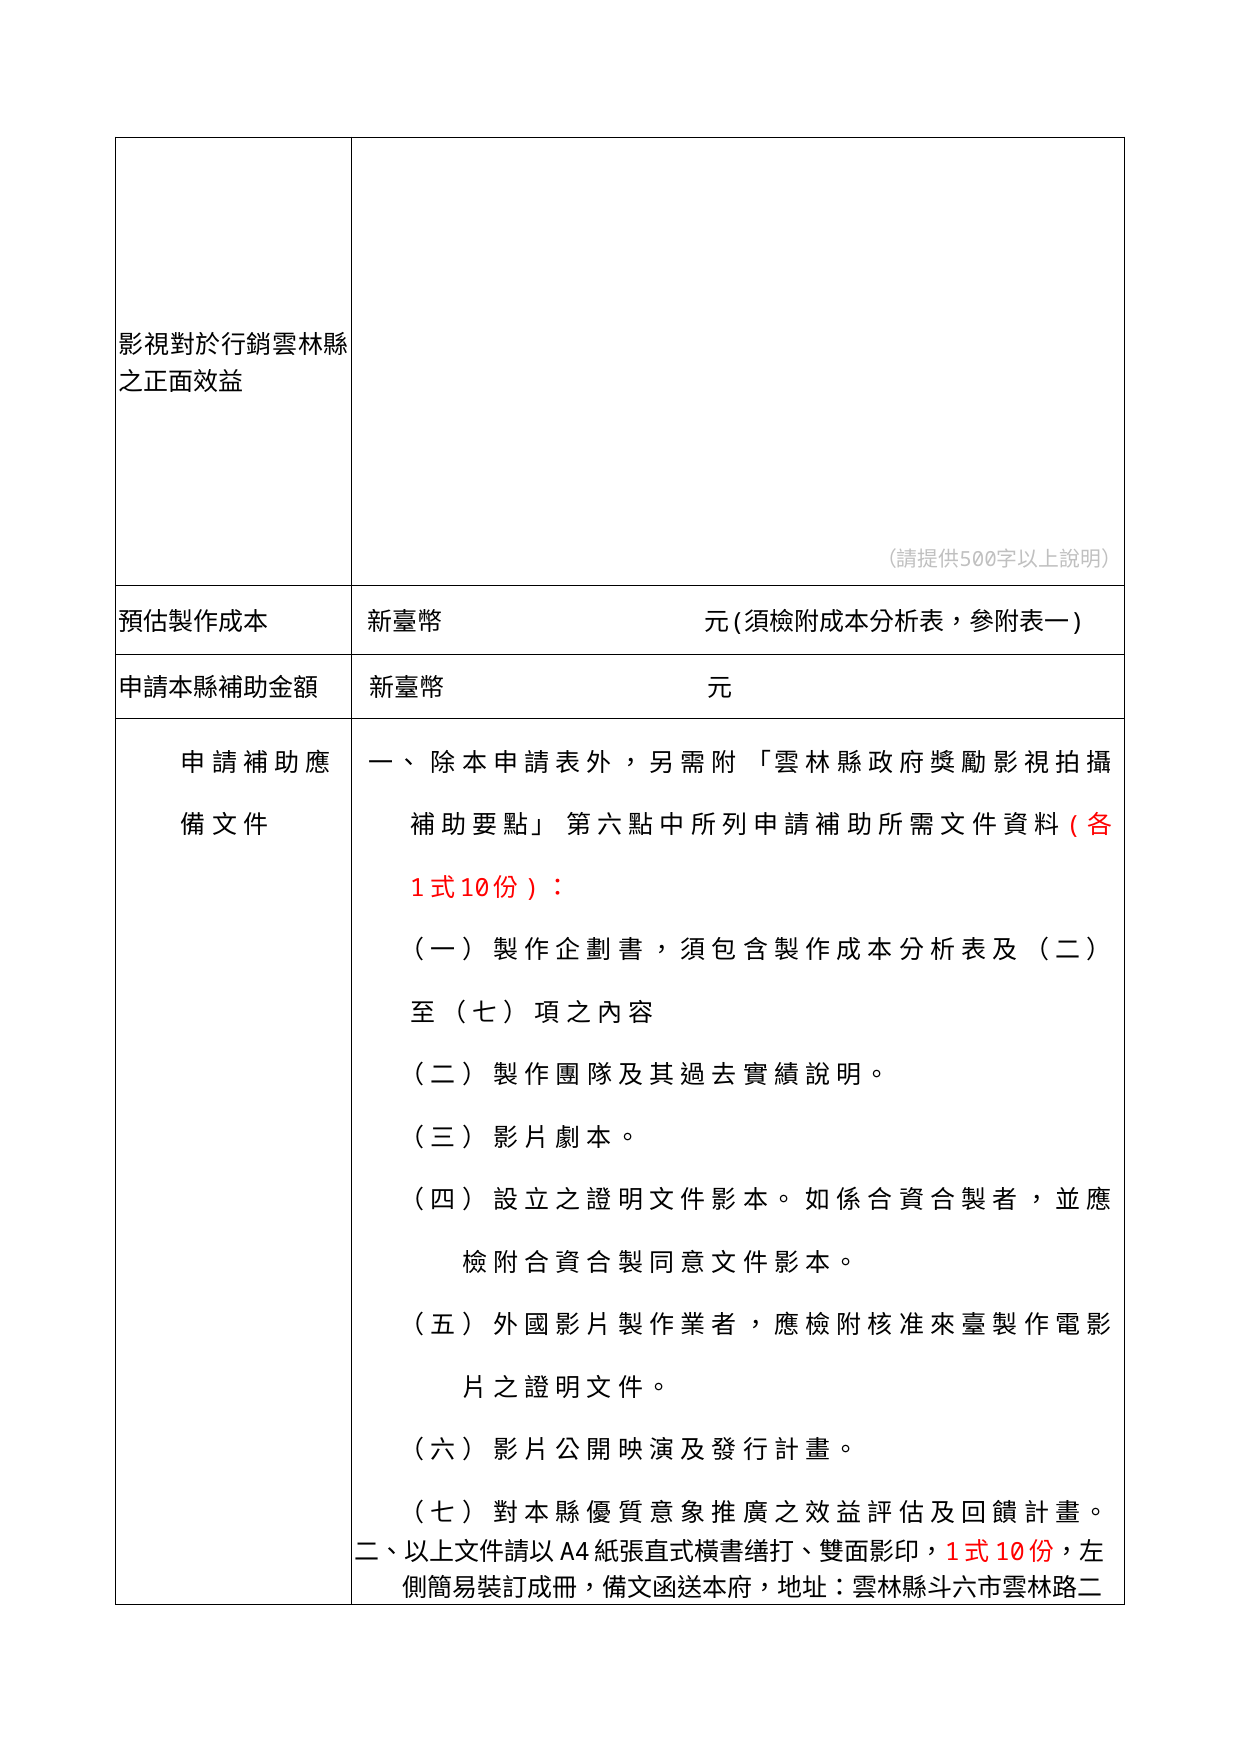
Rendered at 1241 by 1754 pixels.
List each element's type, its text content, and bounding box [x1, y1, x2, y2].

table_cell 新臺幣 元 [352, 655, 1124, 717]
table_cell 申請本縣補助金額 [116, 655, 351, 717]
table_cell （請提供500字以上說明） [352, 138, 1124, 585]
table_cell 影視對於行銷雲林縣之正面效益 [116, 138, 351, 585]
table_cell 新臺幣 元(須檢附成本分析表，參附表一) [352, 586, 1124, 653]
table_cell 申請補助應備文件 [116, 719, 351, 1603]
table_cell 預估製作成本 [116, 586, 351, 653]
table_cell 一、除本申請表外，另需附「雲林縣政府獎勵影視拍攝補助要點」第六點中所列申請補助所需文件資料(各1式10份)： （一）製作企劃書，須包含製作成本分析表及（二）至（七）項之內容 （二）製作團隊及其過去實績說明。 （三）影片劇本。 （四）設立之證明文件影本。如係合資合製者，並應檢附合資合製同意文件影本。 （五）外國影片製作業者，應檢附核准來臺製作電影片之證明文件。 （六）影片公開映演及發行計畫。 （七）對本縣優質意象推廣之效益評估及回饋計畫。 二、以上文件請以A4紙張直式橫書缮打、雙面影印，1式10份，左側簡易裝訂成冊，備文函送本府，地址：雲林縣斗六市雲林路二 [352, 719, 1124, 1603]
